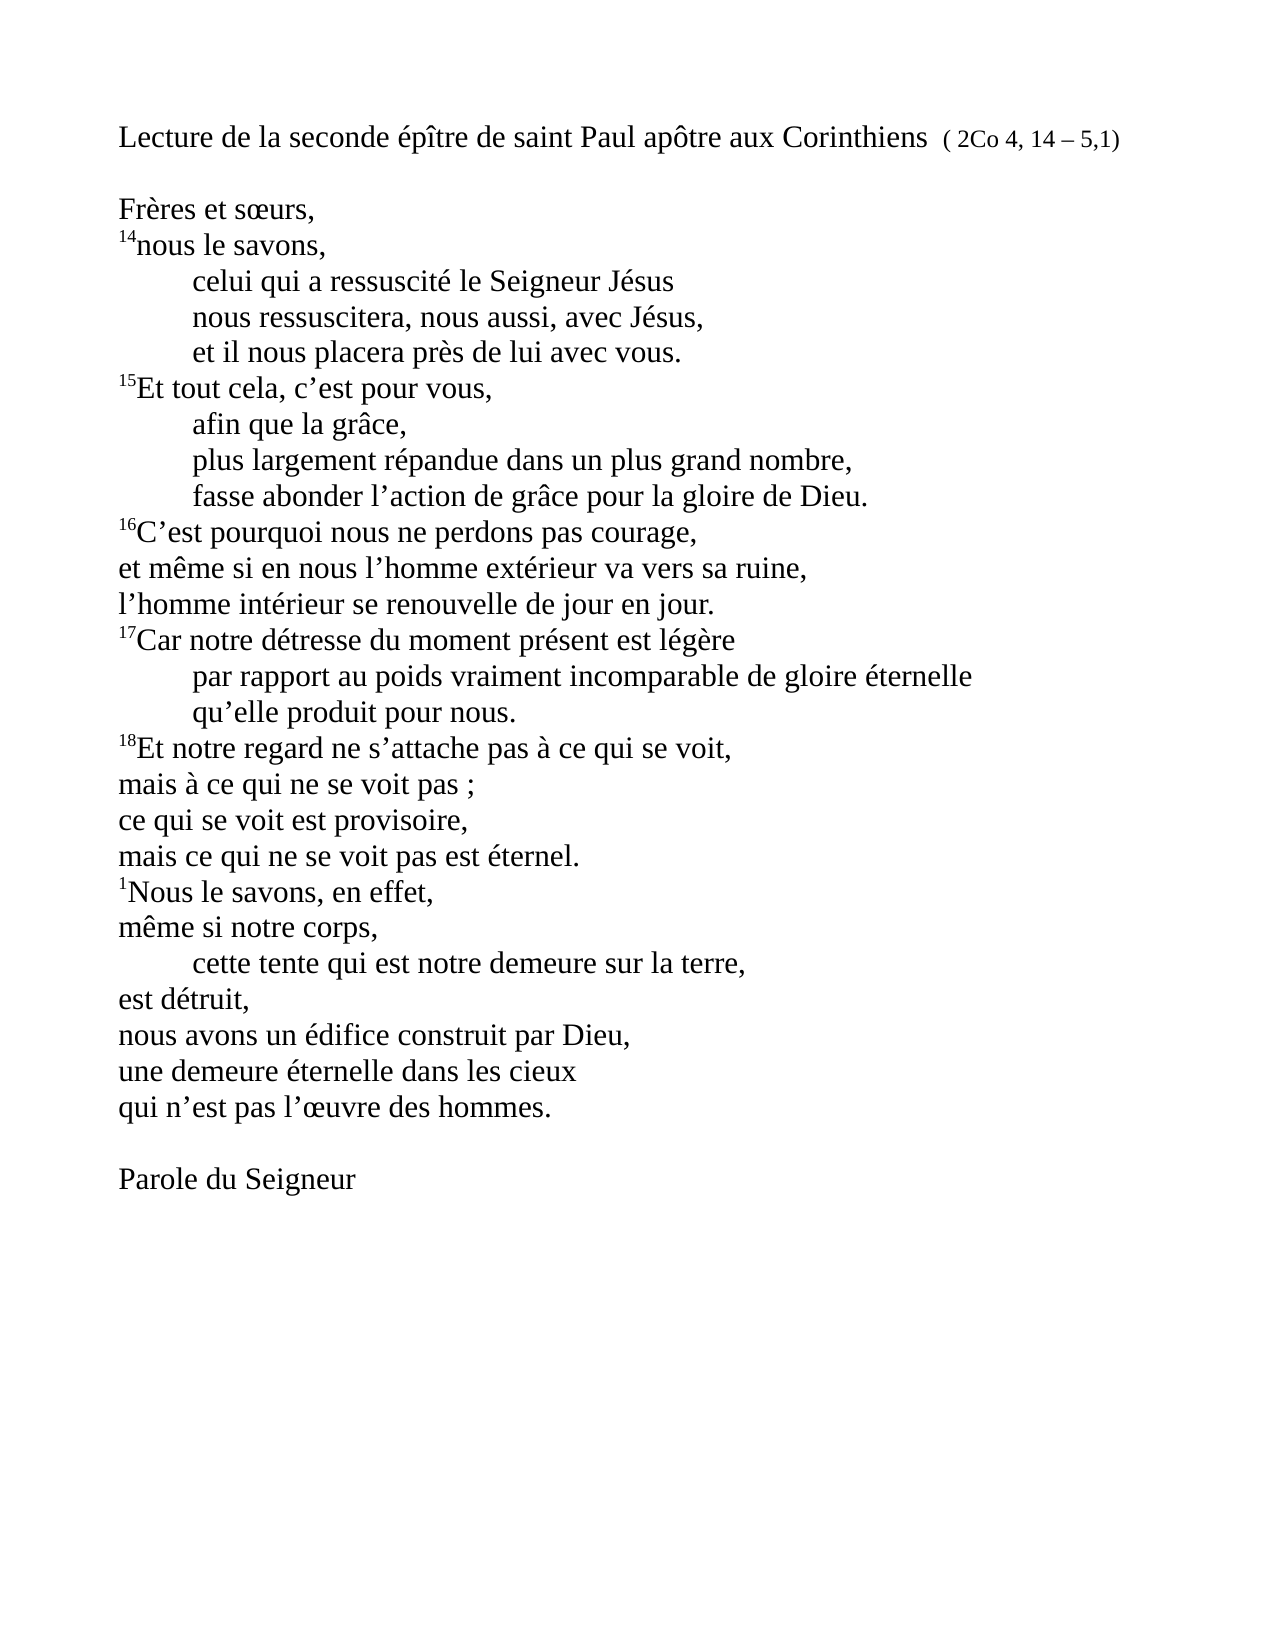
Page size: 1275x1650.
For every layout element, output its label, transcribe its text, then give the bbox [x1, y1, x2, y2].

text cette tente qui est notre demeure sur la terre, [118, 945, 1157, 981]
text 1Nous le savons, en effet, [118, 873, 1157, 909]
text nous avons un édifice construit par Dieu, [118, 1017, 1157, 1052]
text 16C’est pourquoi nous ne perdons pas courage, [118, 513, 1157, 549]
text 14nous le savons, [118, 226, 1157, 262]
text Frères et sœurs, [118, 190, 1157, 226]
text qu’elle produit pour nous. [118, 693, 1157, 729]
text nous ressuscitera, nous aussi, avec Jésus, [118, 298, 1157, 334]
text mais ce qui ne se voit pas est éternel. [118, 837, 1157, 873]
text Parole du Seigneur [118, 1160, 1157, 1196]
text est détruit, [118, 981, 1157, 1017]
text et même si en nous l’homme extérieur va vers sa ruine, [118, 549, 1157, 585]
text 15Et tout cela, c’est pour vous, [118, 370, 1157, 406]
text et il nous placera près de lui avec vous. [118, 334, 1157, 370]
text celui qui a ressuscité le Seigneur Jésus [118, 262, 1157, 298]
text même si notre corps, [118, 909, 1157, 945]
text mais à ce qui ne se voit pas ; [118, 765, 1157, 801]
text Lecture de la seconde épître de saint Paul apôtre aux Corinthiens ( 2Co 4, 14 – 5,1) [118, 118, 1157, 154]
text qui n’est pas l’œuvre des hommes. [118, 1088, 1157, 1124]
text afin que la grâce, [118, 406, 1157, 442]
text 18Et notre regard ne s’attache pas à ce qui se voit, [118, 729, 1157, 765]
text plus largement répandue dans un plus grand nombre, [118, 442, 1157, 477]
text une demeure éternelle dans les cieux [118, 1052, 1157, 1088]
text fasse abonder l’action de grâce pour la gloire de Dieu. [118, 477, 1157, 513]
text par rapport au poids vraiment incomparable de gloire éternelle [118, 657, 1157, 693]
text ce qui se voit est provisoire, [118, 801, 1157, 837]
text l’homme intérieur se renouvelle de jour en jour. [118, 585, 1157, 621]
text 17Car notre détresse du moment présent est légère [118, 621, 1157, 657]
